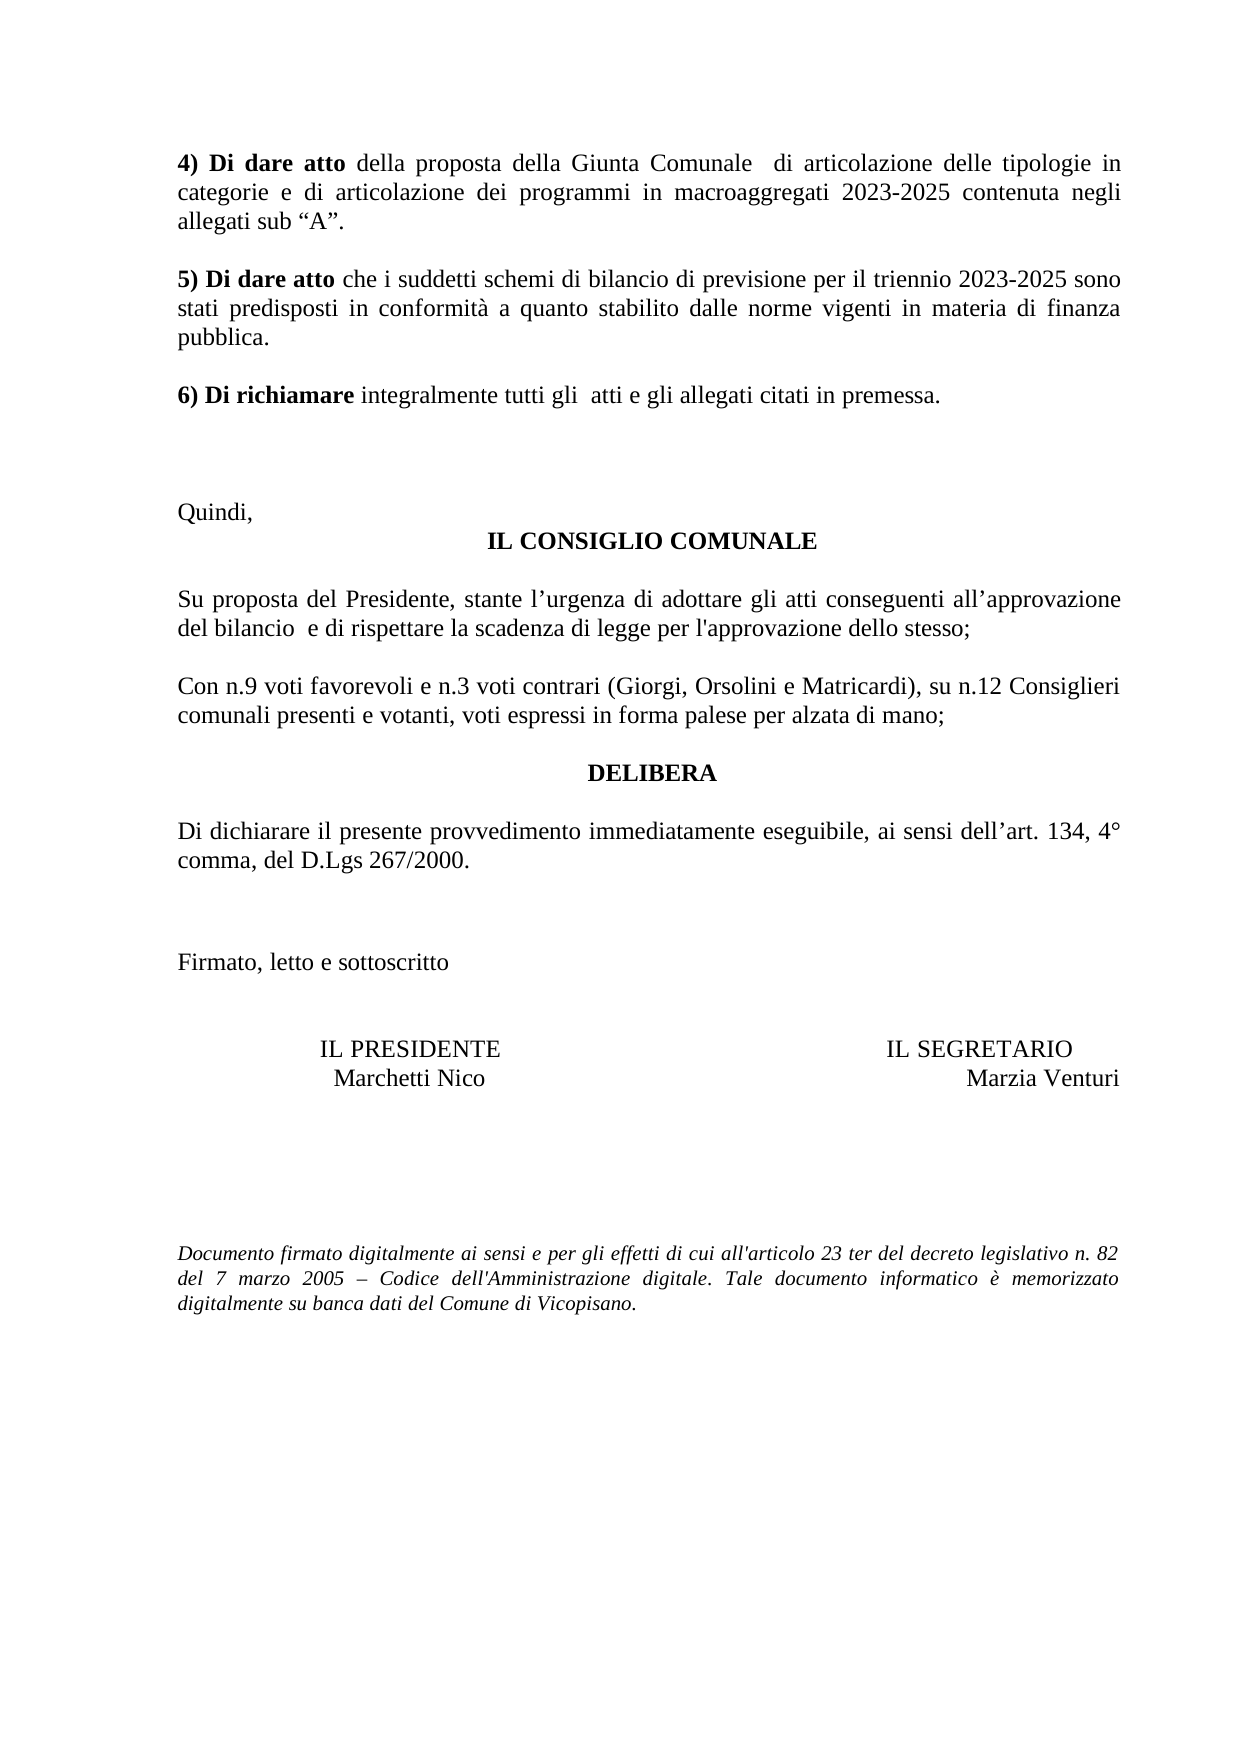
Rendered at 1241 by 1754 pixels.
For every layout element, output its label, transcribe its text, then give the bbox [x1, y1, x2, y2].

text IL CONSIGLIO COMUNALE [182, 526, 1122, 554]
text DELIBERA [182, 758, 1122, 787]
list 4) Di dare atto della proposta della Giunta Comunale di articolazione delle tipologie in categorie e di articolazione dei programmi in macroaggregati 2023-2025 contenuta negli allegati sub “A”. [177, 148, 1122, 235]
text Su proposta del Presidente, stante l’urgenza di adottare gli atti conseguenti all’approvazione del bilancio e di rispettare la scadenza di legge per l'approvazione dello stesso; [177, 584, 1122, 642]
text Marchetti Nico Marzia Venturi [177, 1063, 1122, 1092]
list 6) Di richiamare integralmente tutti gli atti e gli allegati citati in premessa. [177, 380, 1122, 409]
text Con n.9 voti favorevoli e n.3 voti contrari (Giorgi, Orsolini e Matricardi), su n.12 Consiglieri comunali presenti e votanti, voti espressi in forma palese per alzata di mano; [177, 671, 1122, 729]
text Documento firmato digitalmente ai sensi e per gli effetti di cui all'articolo 23 ter del decreto legislativo n. 82 del 7 marzo 2005 – Codice dell'Amministrazione digitale. Tale documento informatico è memorizzato digitalmente su banca dati del Comune di Vicopisano. [177, 1240, 1122, 1315]
text Di dichiarare il presente provvedimento immediatamente eseguibile, ai sensi dell’art. 134, 4° comma, del D.Lgs 267/2000. [177, 816, 1122, 874]
text IL PRESIDENTE IL SEGRETARIO [177, 1034, 1122, 1063]
text 5) Di dare atto che i suddetti schemi di bilancio di previsione per il triennio 2023-2025 sono stati predisposti in conformità a quanto stabilito dalle norme vigenti in materia di finanza pubblica. [177, 264, 1122, 351]
text Firmato, letto e sottoscritto [177, 946, 1122, 976]
text Quindi, [177, 496, 1122, 526]
